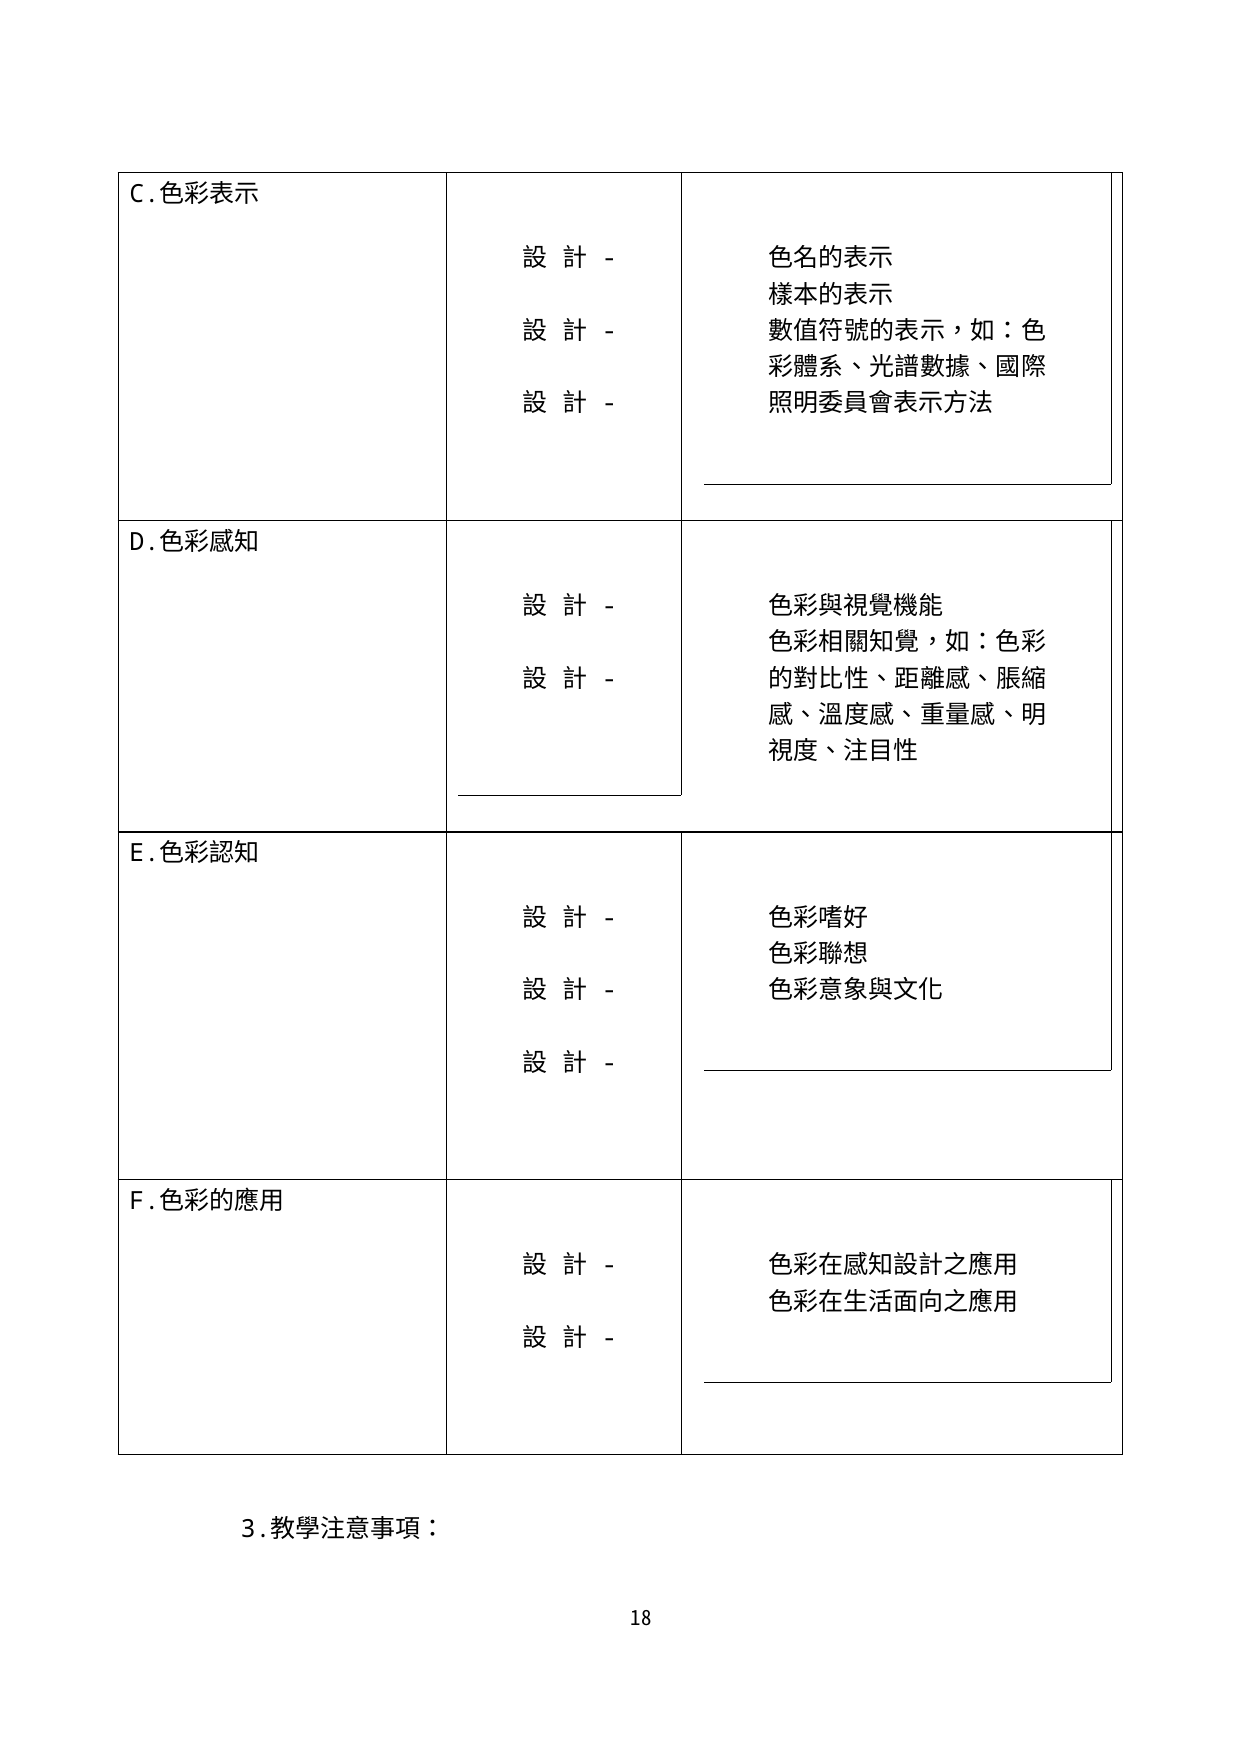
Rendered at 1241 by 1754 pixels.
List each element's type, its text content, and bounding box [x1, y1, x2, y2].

table_cell 設計-專-色彩-E-a 設計-專-色彩-E-b 設計-專-色彩-E-c [682, 833, 692, 1179]
table_cell 設計-專-色彩-C-a 設計-專-色彩-C-b 設計-專-色彩-C-c [447, 173, 681, 520]
table_cell 色彩嗜好 色彩聯想 色彩意象與文化 [692, 833, 1122, 1179]
table_cell D.色彩感知 [119, 521, 446, 831]
table_cell C.色彩表示 [119, 173, 446, 520]
table_cell 設計-專-色彩-E-a 設計-專-色彩-E-b 設計-專-色彩-E-c [447, 833, 681, 1179]
table_cell 色彩與視覺機能 色彩相關知覺，如：色彩的對比性、距離感、脹縮感、溫度感、重量感、明視度、注目性 [692, 521, 1111, 831]
table_cell 色名的表示 樣本的表示 數值符號的表示，如：色彩體系、光譜數據、國際照明委員會表示方法 [692, 173, 1122, 520]
table_cell [1112, 521, 1122, 831]
table_cell E.色彩認知 [119, 833, 446, 1179]
table_cell 設計-專-色彩-D-a 設計-專-色彩-D-b [447, 521, 692, 831]
table_cell F.色彩的應用 [119, 1180, 446, 1454]
table_cell 設計-專-色彩-C-a 設計-專-色彩-C-b 設計-專-色彩-C-c [682, 173, 692, 520]
table_cell 設計-專-色彩-F-a 設計-專-色彩-F-b [682, 1180, 692, 1454]
table_cell 色彩在感知設計之應用 色彩在生活面向之應用 [692, 1180, 1122, 1454]
table_cell 設計-專-色彩-F-a 設計-專-色彩-F-b [447, 1180, 681, 1454]
text 3.教學注意事項： [173, 1501, 1122, 1547]
